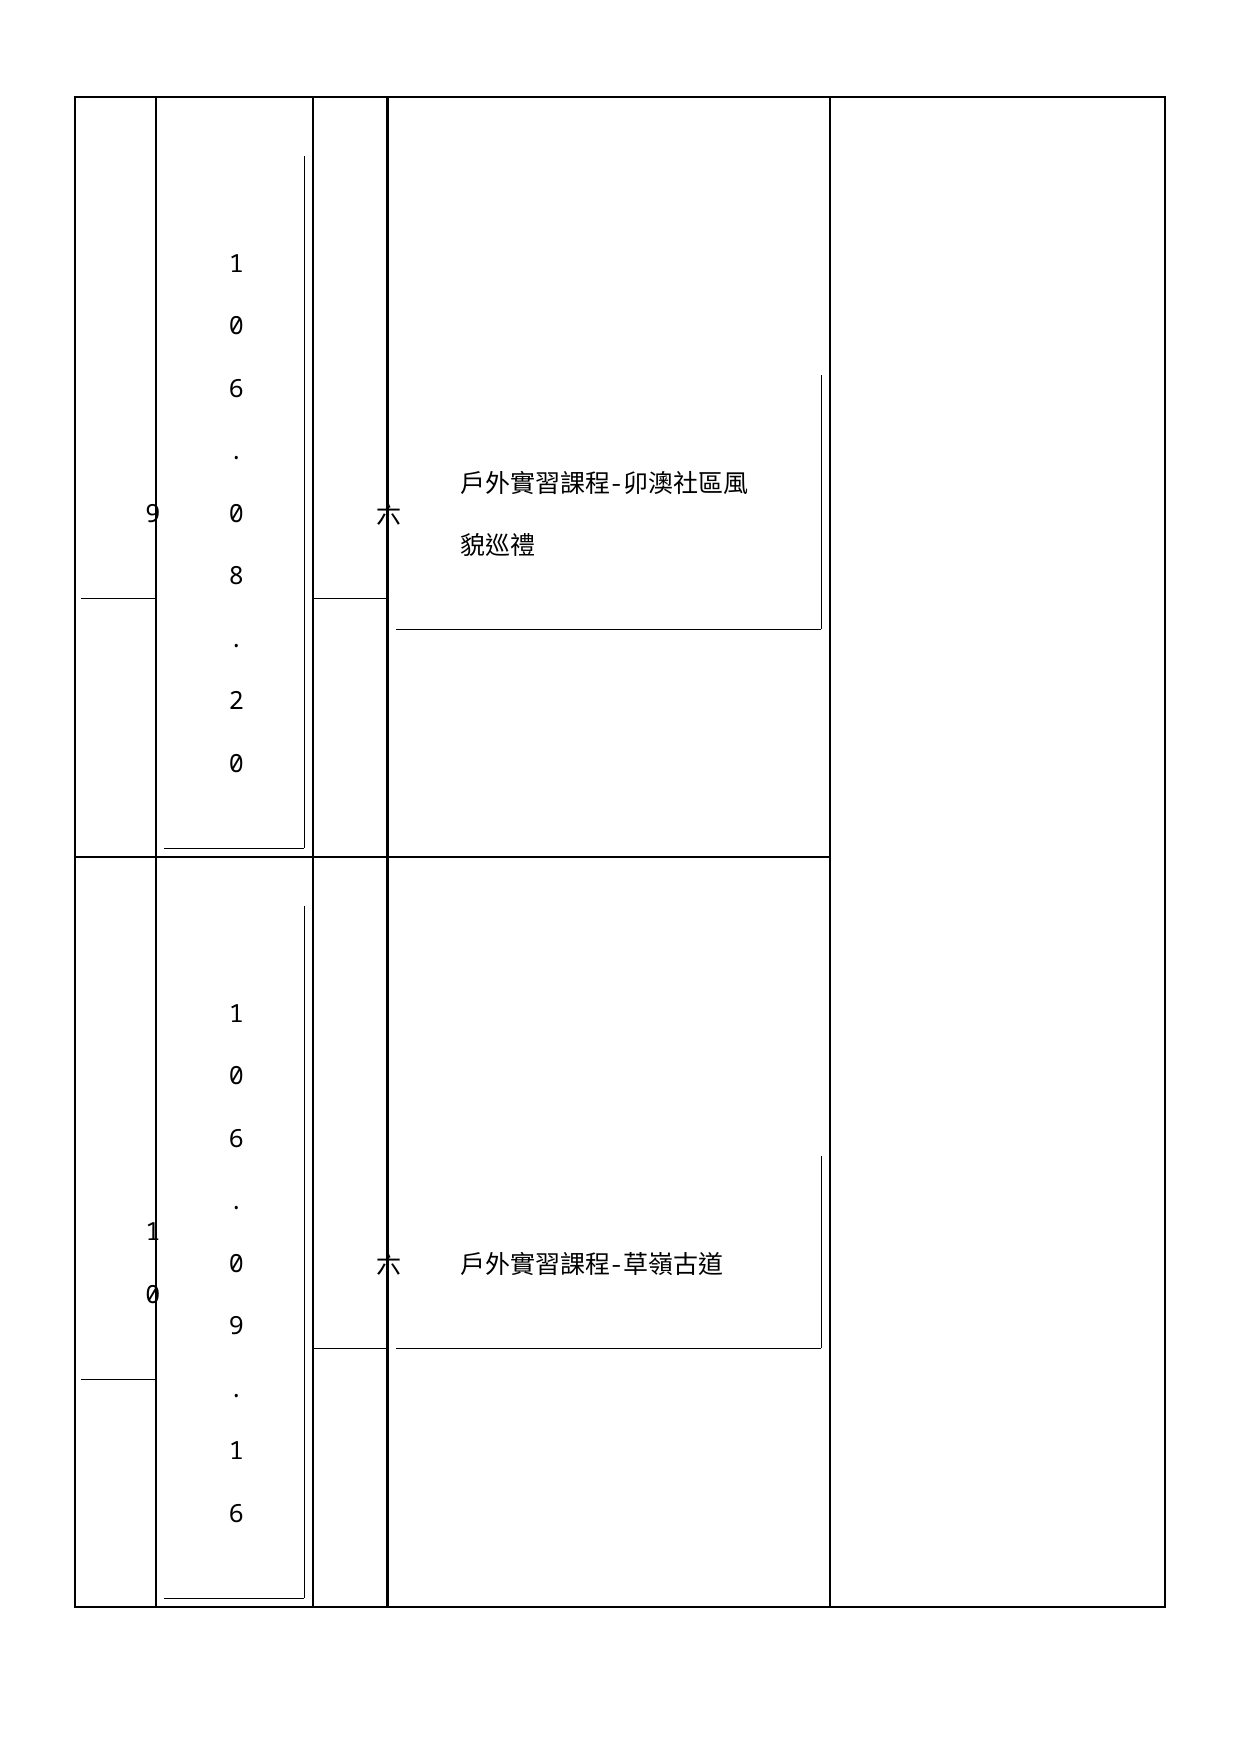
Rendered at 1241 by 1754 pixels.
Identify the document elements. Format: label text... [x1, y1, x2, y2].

table_cell 10 [76, 858, 155, 1606]
table_cell 106.09.16 [157, 858, 312, 1606]
table_cell 106.08.20 [157, 98, 312, 856]
table_cell 戶外實習課程-草嶺古道 [389, 858, 829, 1606]
table_cell 六 [314, 599, 386, 856]
table_cell 六 [314, 98, 386, 598]
table_cell 9 [76, 98, 155, 856]
table_cell 六 [314, 858, 386, 1348]
table_cell [831, 98, 1164, 1606]
table_cell 六 [314, 1349, 386, 1606]
table_cell 戶外實習課程-卯澳社區風貌巡禮 [389, 98, 829, 856]
